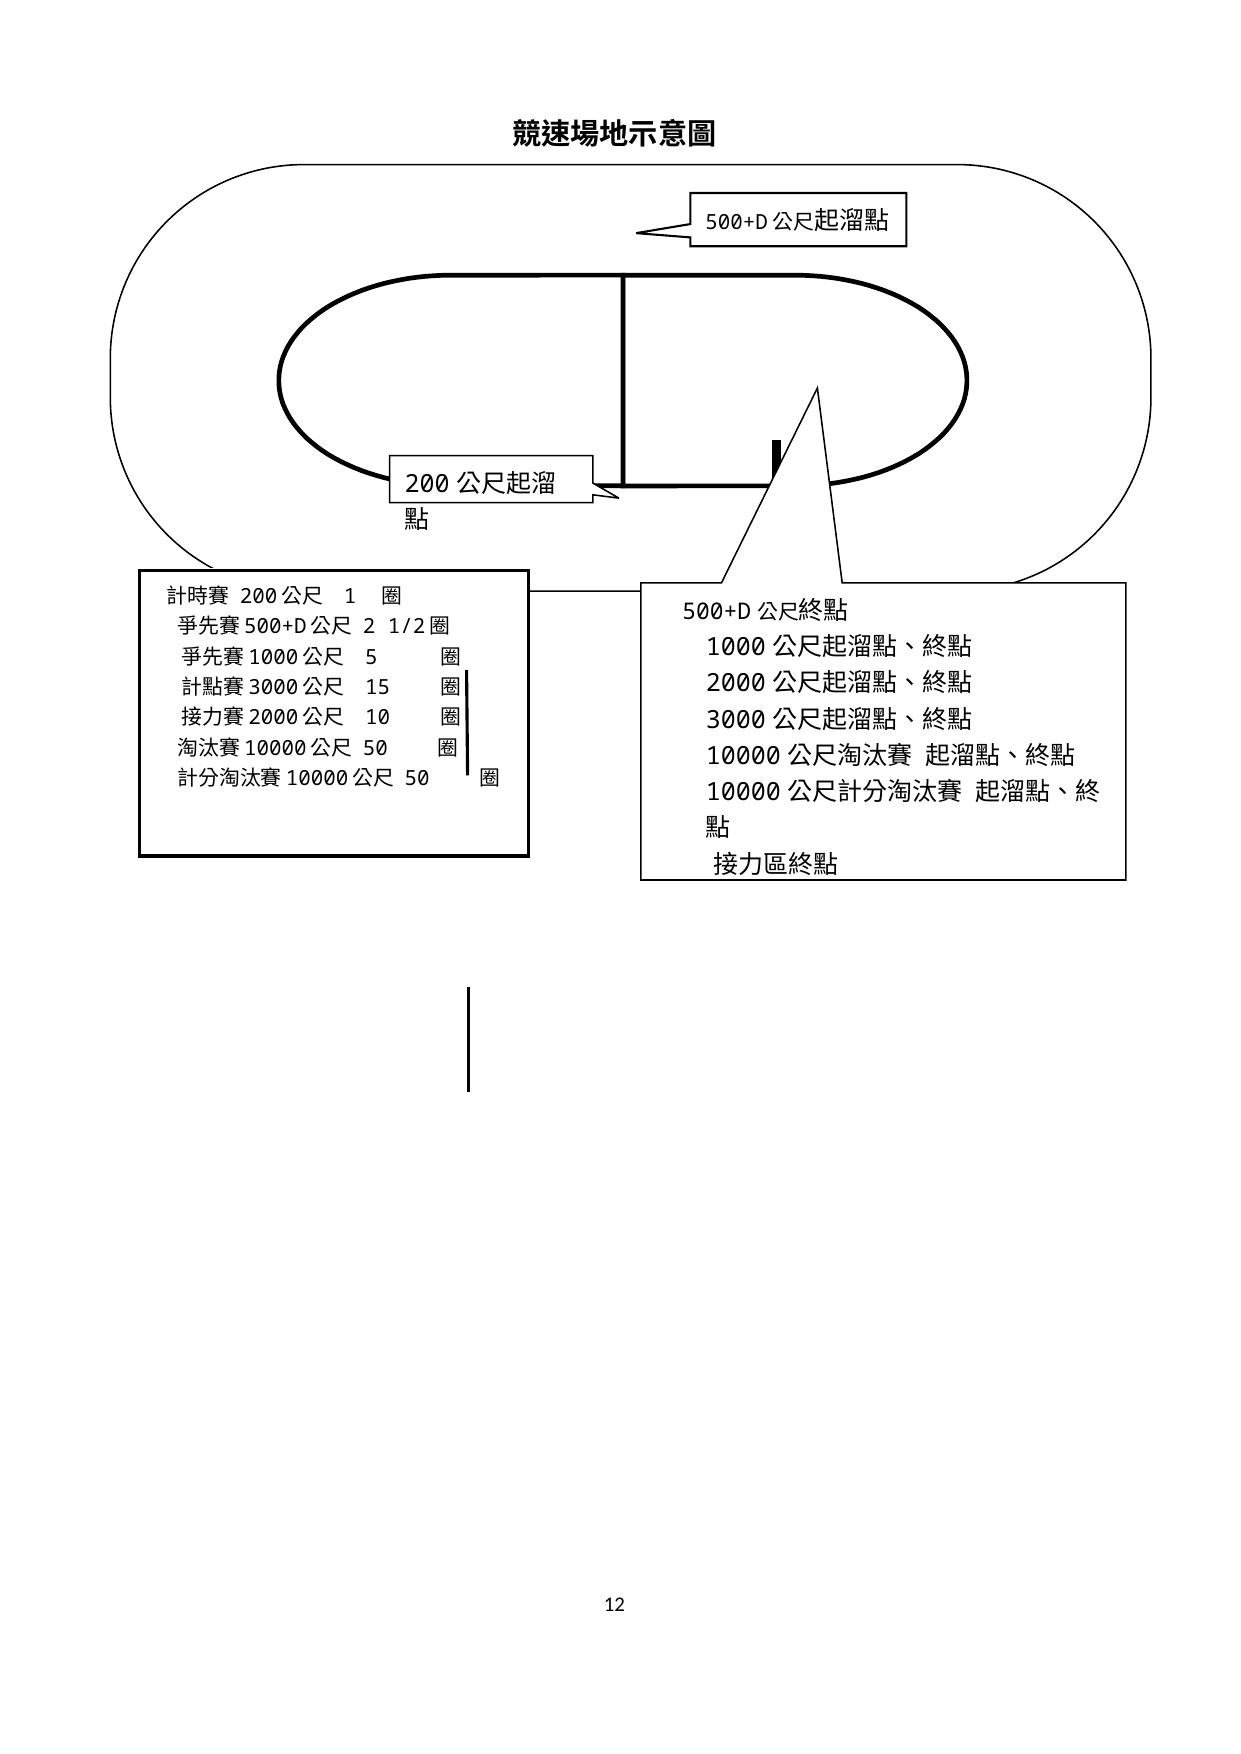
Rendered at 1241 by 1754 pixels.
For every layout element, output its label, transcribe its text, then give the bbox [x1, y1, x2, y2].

table_cell [96, 590, 111, 652]
table_cell [96, 403, 111, 465]
table_cell [172, 542, 182, 569]
table_cell [126, 590, 138, 652]
table_cell [157, 526, 172, 569]
table_cell [157, 215, 171, 229]
table_cell [77, 215, 81, 277]
table_cell [126, 215, 142, 277]
text 競速場地示意圖 [77, 90, 1152, 152]
table_header [157, 153, 172, 215]
table_cell [77, 590, 81, 652]
table_cell [77, 403, 81, 465]
table_cell [81, 215, 96, 277]
table_cell [111, 215, 126, 277]
table_header [126, 153, 142, 215]
table_header [142, 153, 157, 215]
table_header [183, 153, 198, 205]
table_header [96, 153, 111, 215]
table_cell [96, 215, 111, 277]
table_cell [77, 278, 81, 340]
table_cell [81, 590, 96, 652]
table_cell [77, 340, 81, 402]
table_cell [111, 465, 126, 590]
table_header [77, 153, 81, 215]
table_cell [183, 551, 198, 569]
table_cell [142, 507, 157, 569]
table_header [172, 153, 182, 214]
table_header [111, 153, 126, 215]
table_cell [77, 465, 81, 590]
table_cell [111, 278, 126, 327]
table_cell [126, 479, 142, 590]
table_cell [96, 278, 111, 340]
table_cell [142, 215, 157, 249]
table_cell [111, 590, 126, 652]
table_cell [81, 465, 96, 590]
table_cell [81, 278, 96, 340]
table_cell [81, 403, 96, 465]
table_header [81, 153, 96, 215]
table_cell [96, 340, 110, 402]
table_cell [141, 572, 527, 854]
table_cell [111, 429, 121, 465]
table_cell [81, 340, 96, 402]
table_cell [96, 465, 111, 590]
